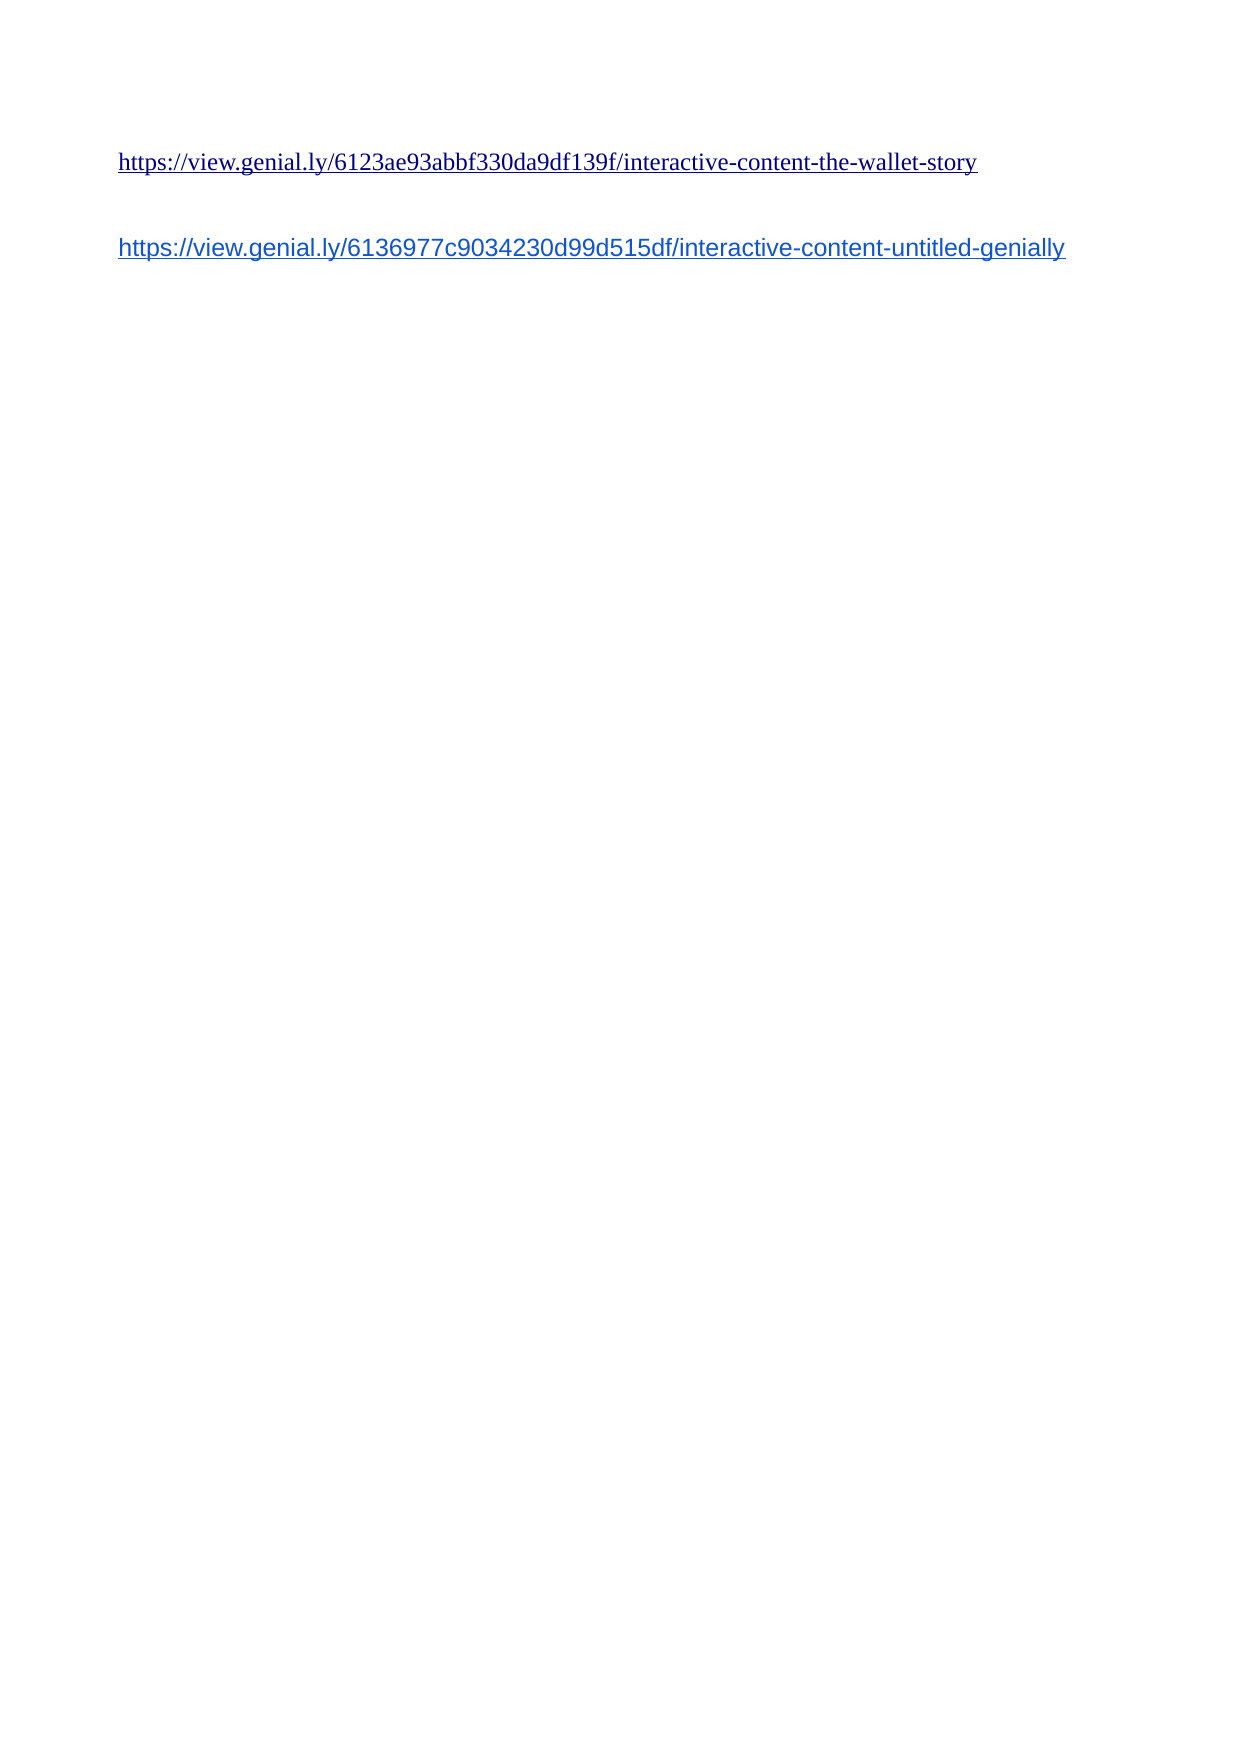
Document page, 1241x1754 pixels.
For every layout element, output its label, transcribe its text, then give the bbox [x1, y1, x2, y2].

text https://view.genial.ly/6136977c9034230d99d515df/interactive-content-untitled-genially [118, 233, 1122, 262]
text https://view.genial.ly/6123ae93abbf330da9df139f/interactive-content-the-wallet-story [118, 147, 1122, 176]
